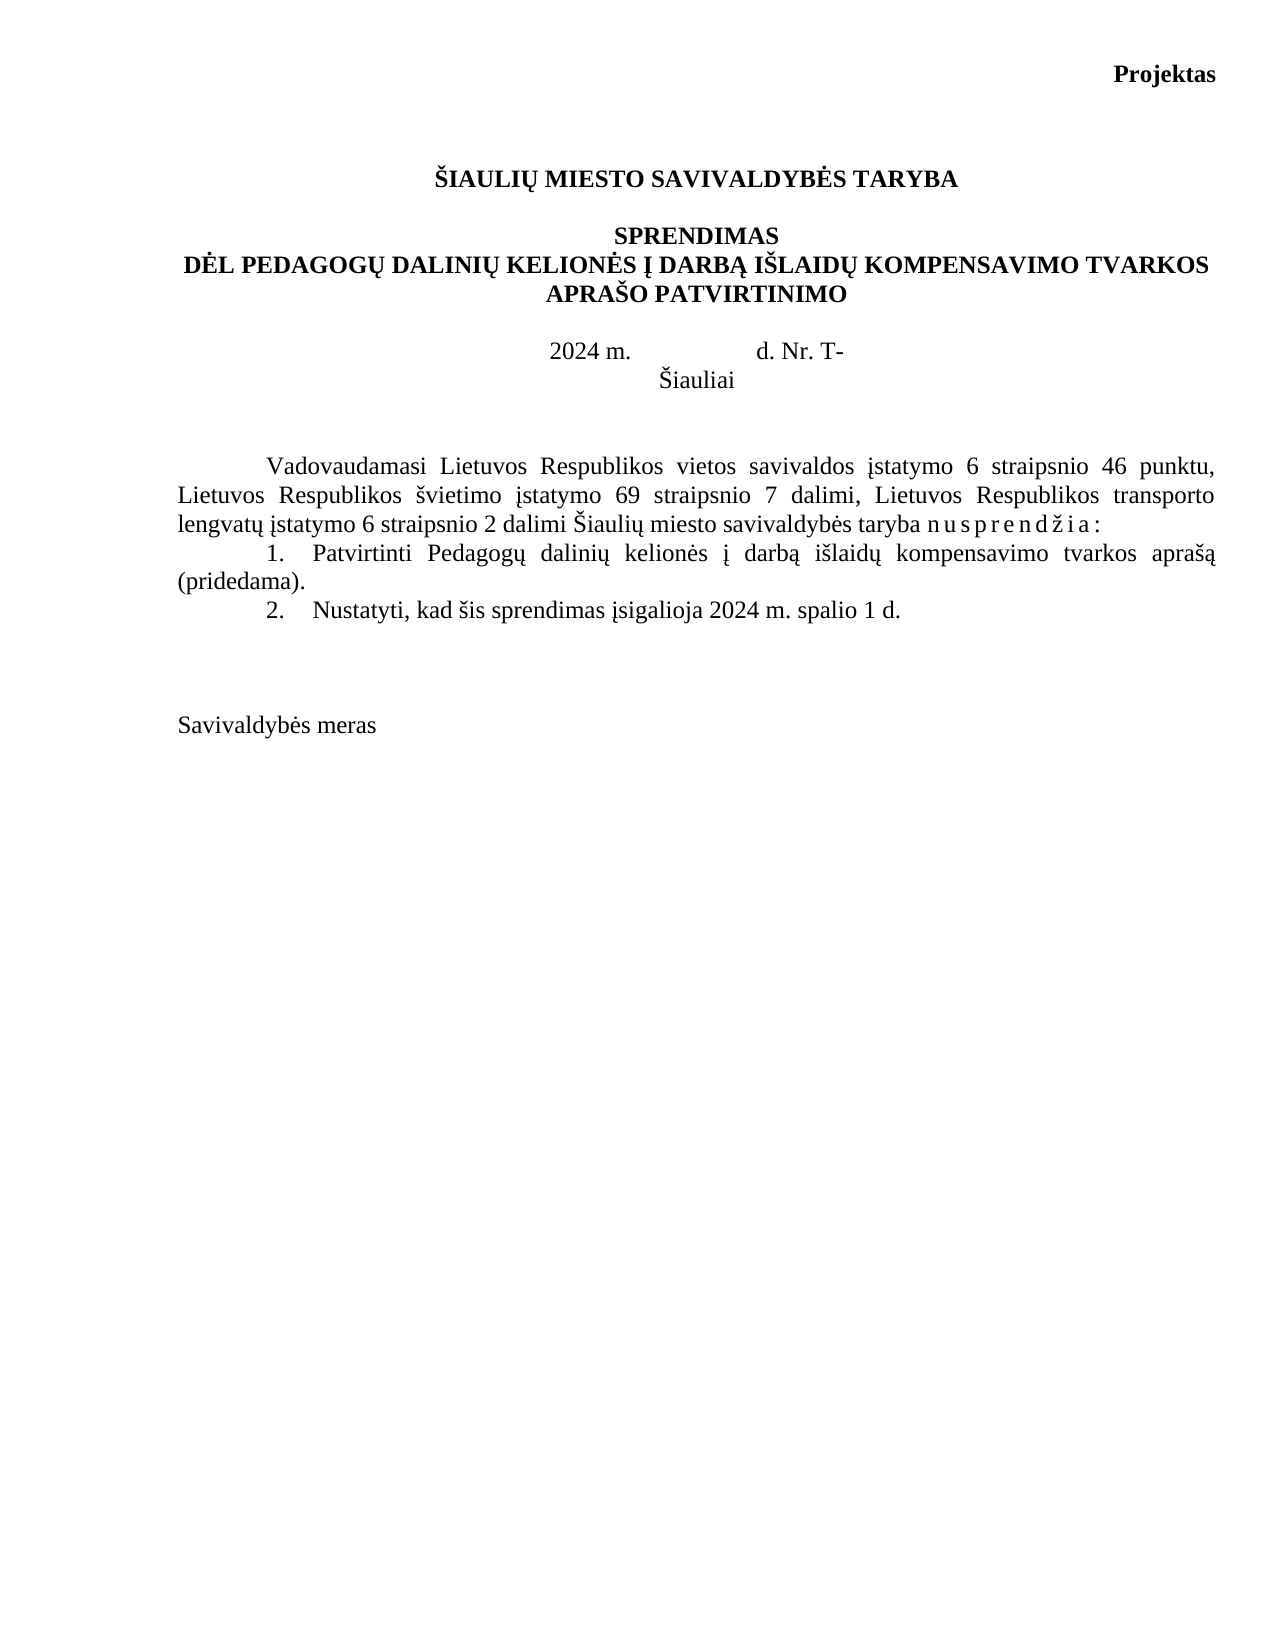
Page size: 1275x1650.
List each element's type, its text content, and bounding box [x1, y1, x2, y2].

text DĖL PEDAGOGŲ DALINIŲ KELIONĖS Į DARBĄ IŠLAIDŲ KOMPENSAVIMO TVARKOS APRAŠO PATVIRTINIMO [177, 250, 1216, 308]
text Šiauliai [177, 365, 1216, 394]
text SPRENDIMAS [177, 221, 1216, 250]
text ŠIAULIŲ MIESTO SAVIVALDYBĖS TARYBA [177, 164, 1216, 193]
text Vadovaudamasi Lietuvos Respublikos vietos savivaldos įstatymo 6 straipsnio 46 punktu, Lietuvos Respublikos švietimo įstatymo 69 straipsnio 7 dalimi, Lietuvos Respublikos transporto lengvatų įstatymo 6 straipsnio 2 dalimi Šiaulių miesto savivaldybės taryba nusprendžia: [177, 451, 1216, 538]
text 2024 m. d. Nr. T- [177, 336, 1216, 365]
text 2. Nustatyti, kad šis sprendimas įsigalioja 2024 m. spalio 1 d. [177, 595, 1216, 624]
text 1. Patvirtinti Pedagogų dalinių kelionės į darbą išlaidų kompensavimo tvarkos aprašą (pridedama). [177, 538, 1216, 595]
text Savivaldybės meras [177, 710, 1216, 739]
